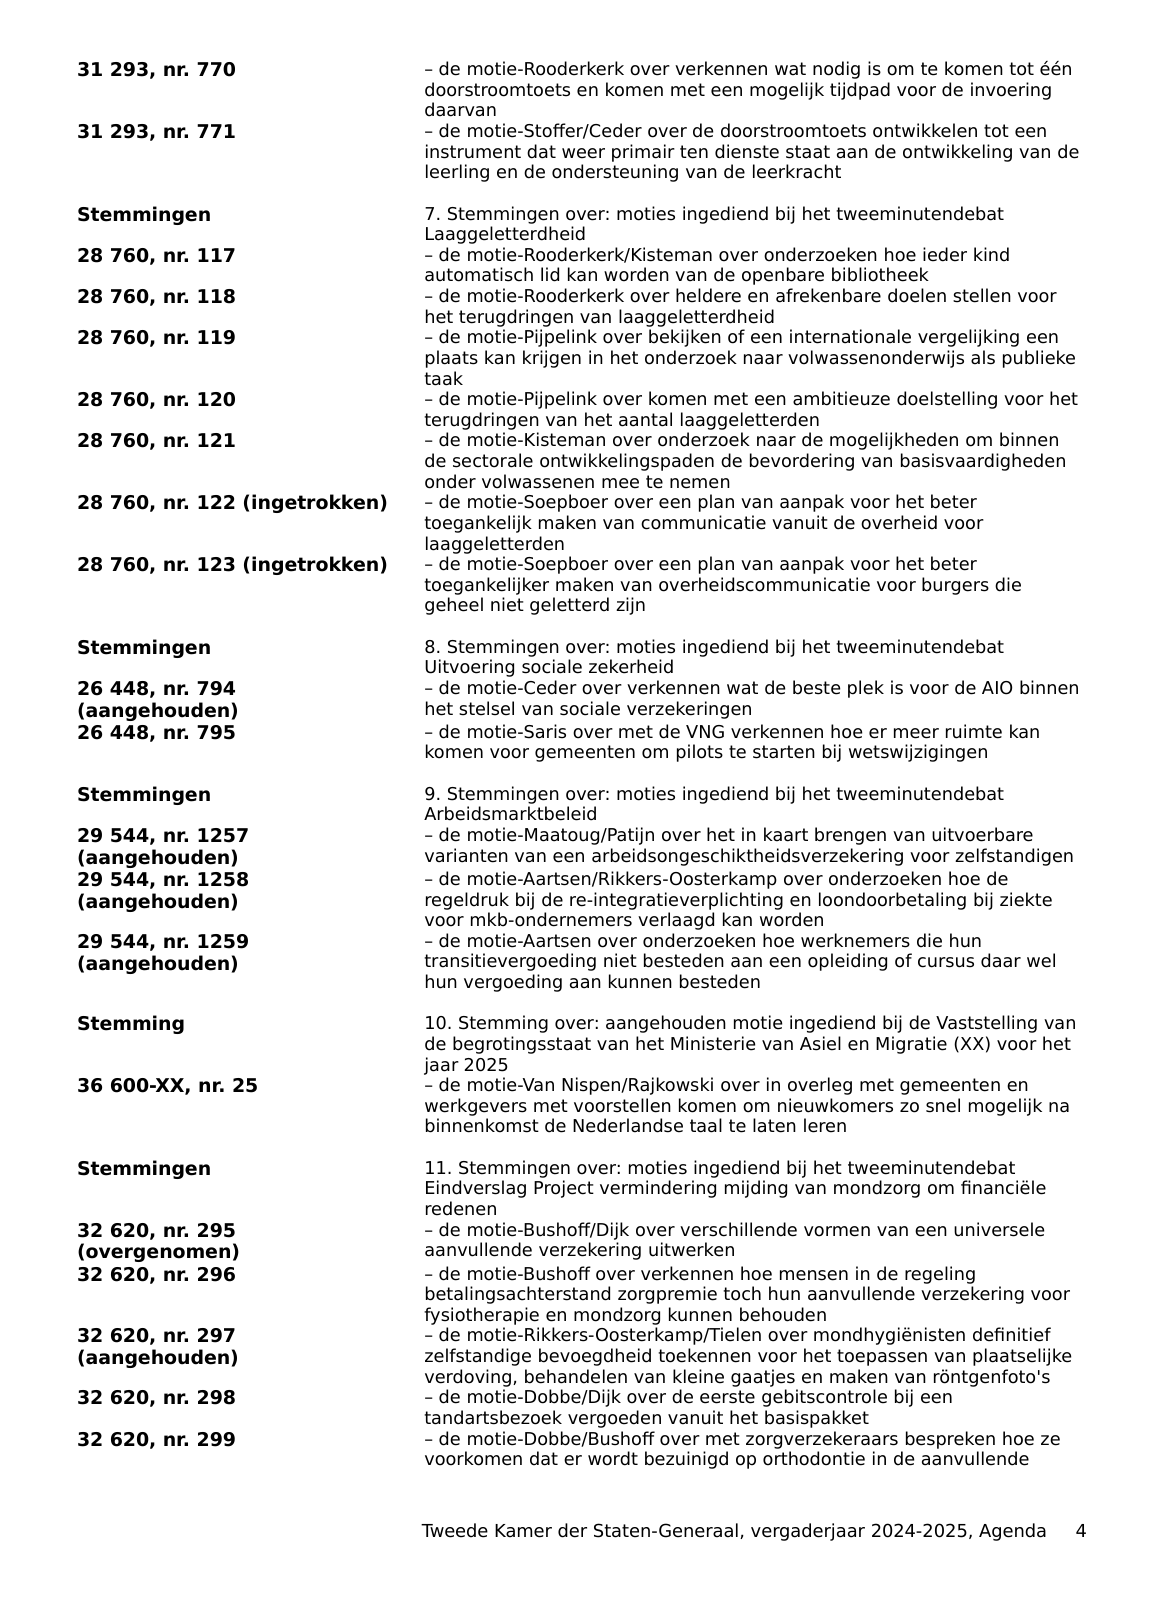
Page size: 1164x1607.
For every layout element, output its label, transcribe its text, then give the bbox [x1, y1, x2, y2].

table_cell – de motie-Aartsen over onderzoeken hoe werknemers die hun transitievergoeding niet besteden aan een opleiding of cursus daar wel hun vergoeding aan kunnen besteden [418, 931, 1087, 993]
table_cell [401, 430, 418, 492]
table_cell 32 620, nr. 299 [77, 1429, 401, 1470]
table_cell [401, 1158, 418, 1219]
table_cell [401, 1013, 418, 1075]
table_cell 11. Stemmingen over: moties ingediend bij het tweeminutendebat Eindverslag Project vermindering mijding van mondzorg om financiële redenen [418, 1158, 1087, 1219]
table_cell 9. Stemmingen over: moties ingediend bij het tweeminutendebat Arbeidsmarktbeleid [418, 784, 1087, 825]
table_cell Stemmingen [77, 204, 401, 245]
table_cell 28 760, nr. 117 [77, 245, 401, 286]
table_cell 32 620, nr. 296 [77, 1264, 401, 1325]
table_cell [401, 554, 418, 616]
table_cell – de motie-Pijpelink over bekijken of een internationale vergelijking een plaats kan krijgen in het onderzoek naar volwassenonderwijs als publieke taak [418, 327, 1087, 389]
table_cell [401, 616, 418, 637]
table_cell [418, 616, 1087, 637]
table_cell [401, 1220, 418, 1263]
table_cell [401, 1075, 418, 1137]
table_cell – de motie-Saris over met de VNG verkennen hoe er meer ruimte kan komen voor gemeenten om pilots te starten bij wetswijzigingen [418, 722, 1087, 763]
table_cell 28 760, nr. 121 [77, 430, 401, 492]
table_cell – de motie-Bushoff/Dijk over verschillende vormen van een universele aanvullende verzekering uitwerken [418, 1220, 1087, 1263]
table_cell [401, 1325, 418, 1387]
table_cell [401, 245, 418, 286]
table_cell 28 760, nr. 118 [77, 286, 401, 327]
table_cell 32 620, nr. 295 (overgenomen) [77, 1220, 401, 1263]
table_cell [401, 121, 418, 183]
table_cell [401, 492, 418, 554]
table_cell 8. Stemmingen over: moties ingediend bij het tweeminutendebat Uitvoering sociale zekerheid [418, 637, 1087, 678]
table_cell – de motie-Stoffer/Ceder over de doorstroomtoets ontwikkelen tot een instrument dat weer primair ten dienste staat aan de ontwikkeling van de leerling en de ondersteuning van de leerkracht [418, 121, 1087, 183]
table_cell [401, 204, 418, 245]
table_cell 7. Stemmingen over: moties ingediend bij het tweeminutendebat Laaggeletterdheid [418, 204, 1087, 245]
table_cell [401, 637, 418, 678]
table_cell 10. Stemming over: aangehouden motie ingediend bij de Vaststelling van de begrotingsstaat van het Ministerie van Asiel en Migratie (XX) voor het jaar 2025 [418, 1013, 1087, 1075]
table_cell – de motie-Soepboer over een plan van aanpak voor het beter toegankelijk maken van communicatie vanuit de overheid voor laaggeletterden [418, 492, 1087, 554]
table_cell [401, 1387, 418, 1428]
table_cell – de motie-Dobbe/Dijk over de eerste gebitscontrole bij een tandartsbezoek vergoeden vanuit het basispakket [418, 1387, 1087, 1428]
table_cell 29 544, nr. 1257 (aangehouden) [77, 825, 401, 869]
table_cell 29 544, nr. 1258 (aangehouden) [77, 869, 401, 931]
table_cell 28 760, nr. 120 [77, 389, 401, 430]
table_cell [401, 1137, 418, 1158]
table_cell [401, 784, 418, 825]
table_cell 28 760, nr. 123 (ingetrokken) [77, 554, 401, 616]
table_cell 32 620, nr. 298 [77, 1387, 401, 1428]
table_cell – de motie-Dobbe/Bushoff over met zorgverzekeraars bespreken hoe ze voorkomen dat er wordt bezuinigd op orthodontie in de aanvullende [418, 1429, 1087, 1470]
table_cell [418, 1137, 1087, 1158]
table_cell [77, 1137, 401, 1158]
table_cell [401, 183, 418, 203]
table_cell – de motie-Soepboer over een plan van aanpak voor het beter toegankelijker maken van overheidscommunicatie voor burgers die geheel niet geletterd zijn [418, 554, 1087, 616]
table_cell – de motie-Bushoff over verkennen hoe mensen in de regeling betalingsachterstand zorgpremie toch hun aanvullende verzekering voor fysiotherapie en mondzorg kunnen behouden [418, 1264, 1087, 1325]
table_cell [418, 183, 1087, 203]
table_cell 26 448, nr. 795 [77, 722, 401, 763]
table_cell 31 293, nr. 770 [77, 59, 401, 121]
table_cell 32 620, nr. 297 (aangehouden) [77, 1325, 401, 1387]
table_cell [401, 763, 418, 784]
table_cell [401, 678, 418, 722]
table_cell [418, 763, 1087, 784]
table_cell – de motie-Kisteman over onderzoek naar de mogelijkheden om binnen de sectorale ontwikkelingspaden de bevordering van basisvaardigheden onder volwassenen mee te nemen [418, 430, 1087, 492]
table_cell [401, 59, 418, 121]
table_cell – de motie-Ceder over verkennen wat de beste plek is voor de AIO binnen het stelsel van sociale verzekeringen [418, 678, 1087, 722]
table_cell [401, 1429, 418, 1470]
table_cell 31 293, nr. 771 [77, 121, 401, 183]
table_cell 29 544, nr. 1259 (aangehouden) [77, 931, 401, 993]
table_cell [401, 869, 418, 931]
table_cell [401, 389, 418, 430]
table_cell – de motie-Rooderkerk over verkennen wat nodig is om te komen tot één doorstroomtoets en komen met een mogelijk tijdpad voor de invoering daarvan [418, 59, 1087, 121]
table_cell Stemmingen [77, 637, 401, 678]
table_cell [401, 327, 418, 389]
table_cell Stemmingen [77, 1158, 401, 1219]
table_cell [401, 993, 418, 1013]
table_cell [401, 931, 418, 993]
table_cell – de motie-Rikkers-Oosterkamp/Tielen over mondhygiënisten definitief zelfstandige bevoegdheid toekennen voor het toepassen van plaatselijke verdoving, behandelen van kleine gaatjes en maken van röntgenfoto's [418, 1325, 1087, 1387]
table_cell [401, 1264, 418, 1325]
table_cell – de motie-Pijpelink over komen met een ambitieuze doelstelling voor het terugdringen van het aantal laaggeletterden [418, 389, 1087, 430]
table_cell [401, 286, 418, 327]
table_cell [77, 616, 401, 637]
table_cell 28 760, nr. 119 [77, 327, 401, 389]
table_cell [418, 993, 1087, 1013]
table_cell 36 600-XX, nr. 25 [77, 1075, 401, 1137]
table_cell – de motie-Rooderkerk/Kisteman over onderzoeken hoe ieder kind automatisch lid kan worden van de openbare bibliotheek [418, 245, 1087, 286]
table_cell 28 760, nr. 122 (ingetrokken) [77, 492, 401, 554]
table_cell – de motie-Van Nispen/Rajkowski over in overleg met gemeenten en werkgevers met voorstellen komen om nieuwkomers zo snel mogelijk na binnenkomst de Nederlandse taal te laten leren [418, 1075, 1087, 1137]
table_cell Stemmingen [77, 784, 401, 825]
table_cell [77, 993, 401, 1013]
table_cell 26 448, nr. 794 (aangehouden) [77, 678, 401, 722]
table_cell [401, 722, 418, 763]
table_cell [77, 763, 401, 784]
table_cell [77, 183, 401, 203]
table_cell – de motie-Rooderkerk over heldere en afrekenbare doelen stellen voor het terugdringen van laaggeletterdheid [418, 286, 1087, 327]
table_cell – de motie-Maatoug/Patijn over het in kaart brengen van uitvoerbare varianten van een arbeidsongeschiktheidsverzekering voor zelfstandigen [418, 825, 1087, 869]
table_cell Stemming [77, 1013, 401, 1075]
table_cell – de motie-Aartsen/Rikkers-Oosterkamp over onderzoeken hoe de regeldruk bij de re-integratieverplichting en loondoorbetaling bij ziekte voor mkb-ondernemers verlaagd kan worden [418, 869, 1087, 931]
table_cell [401, 825, 418, 869]
